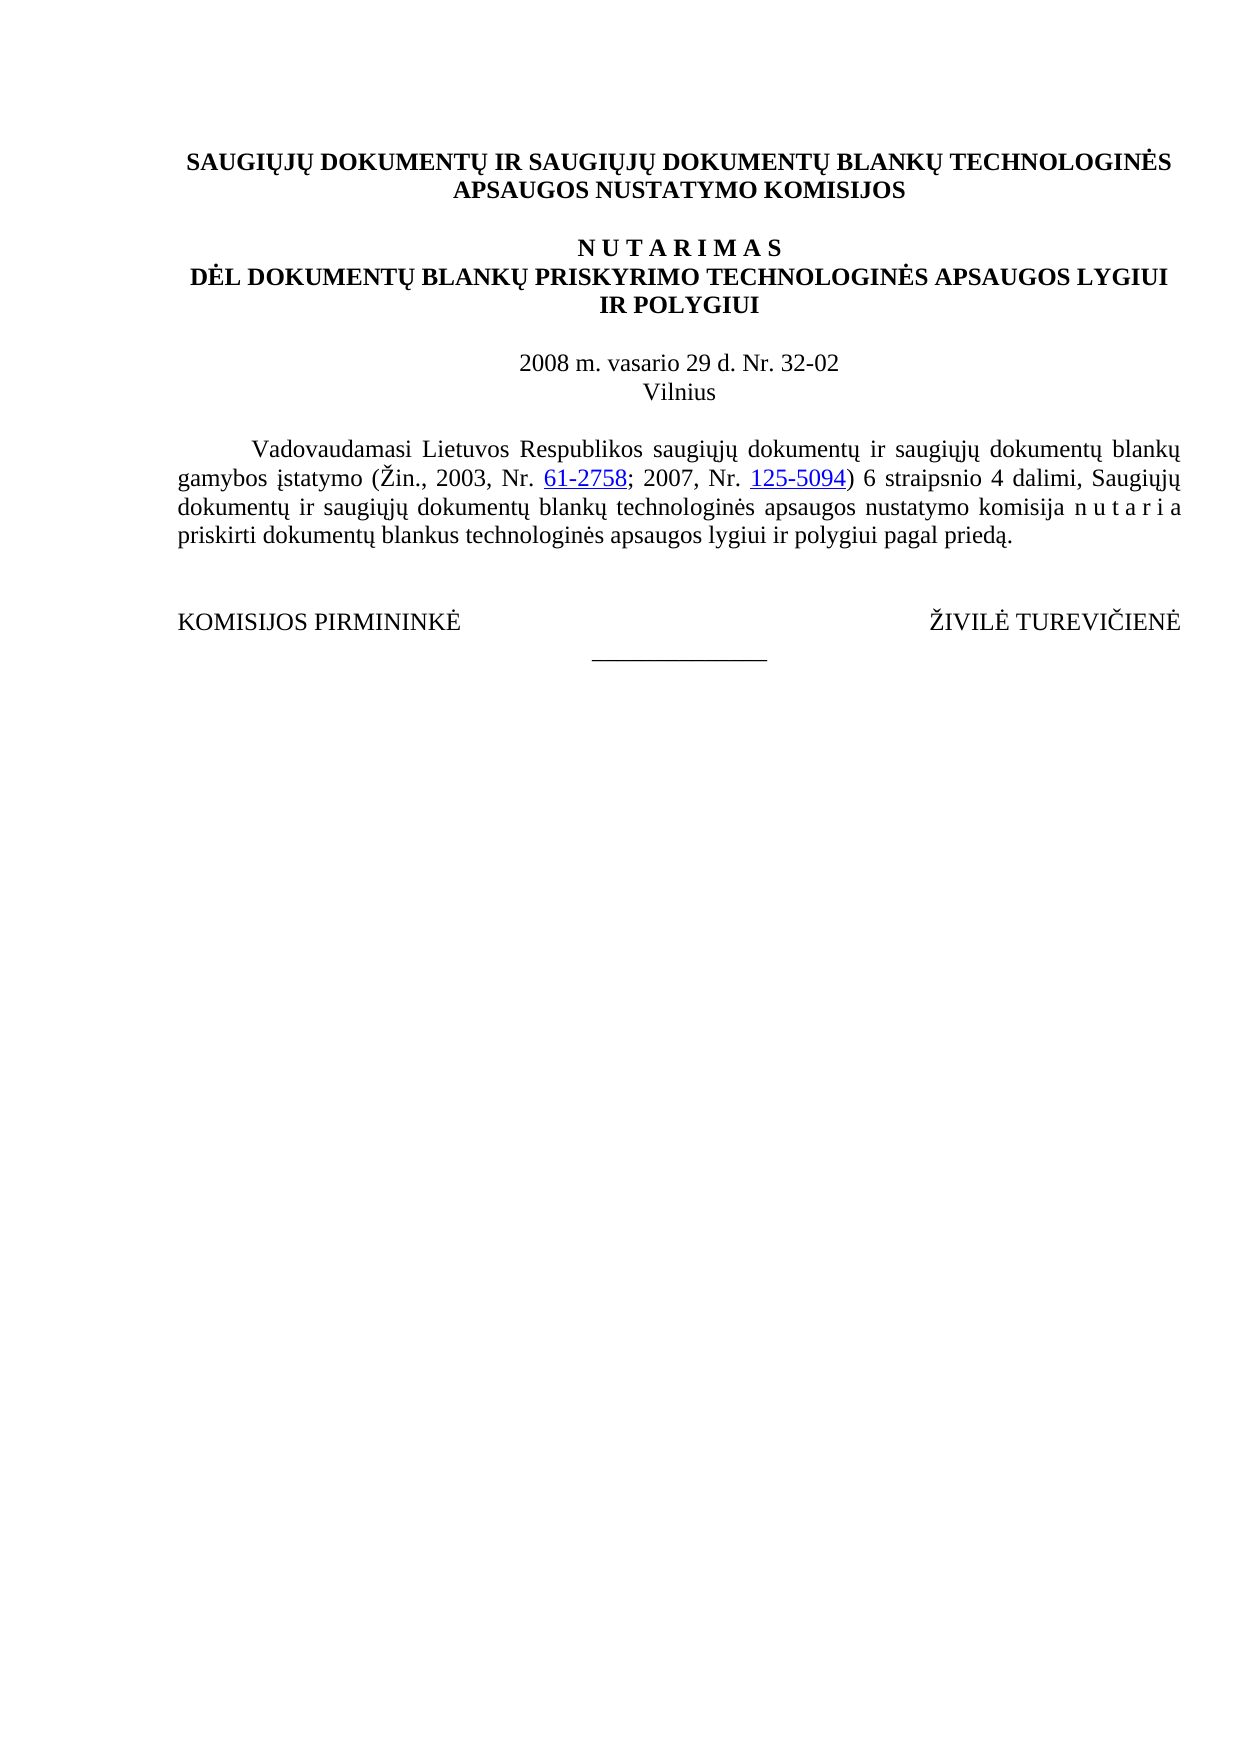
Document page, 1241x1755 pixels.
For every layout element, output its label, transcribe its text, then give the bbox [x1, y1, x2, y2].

text SAUGIŲJŲ DOKUMENTŲ IR SAUGIŲJŲ DOKUMENTŲ BLANKŲ TECHNOLOGINĖS APSAUGOS NUSTATYMO KOMISIJOS [177, 147, 1181, 204]
text ______________ [177, 636, 1181, 664]
text Vilnius [177, 377, 1181, 406]
text Vadovaudamasi Lietuvos Respublikos saugiųjų dokumentų ir saugiųjų dokumentų blankų gamybos įstatymo (Žin., 2003, Nr. 61-2758; 2007, Nr. 125-5094) 6 straipsnio 4 dalimi, Saugiųjų dokumentų ir saugiųjų dokumentų blankų technologinės apsaugos nustatymo komisija nutaria priskirti dokumentų blankus technologinės apsaugos lygiui ir polygiui pagal priedą. [177, 434, 1181, 549]
text 2008 m. vasario 29 d. Nr. 32-02 [177, 348, 1181, 377]
text NUTARIMAS [177, 233, 1181, 262]
text DĖL DOKUMENTŲ BLANKŲ PRISKYRIMO TECHNOLOGINĖS APSAUGOS LYGIUI IR POLYGIUI [177, 262, 1181, 319]
text KOMISIJOS PIRMININKĖ ŽIVILĖ TUREVIČIENĖ [177, 607, 1181, 636]
